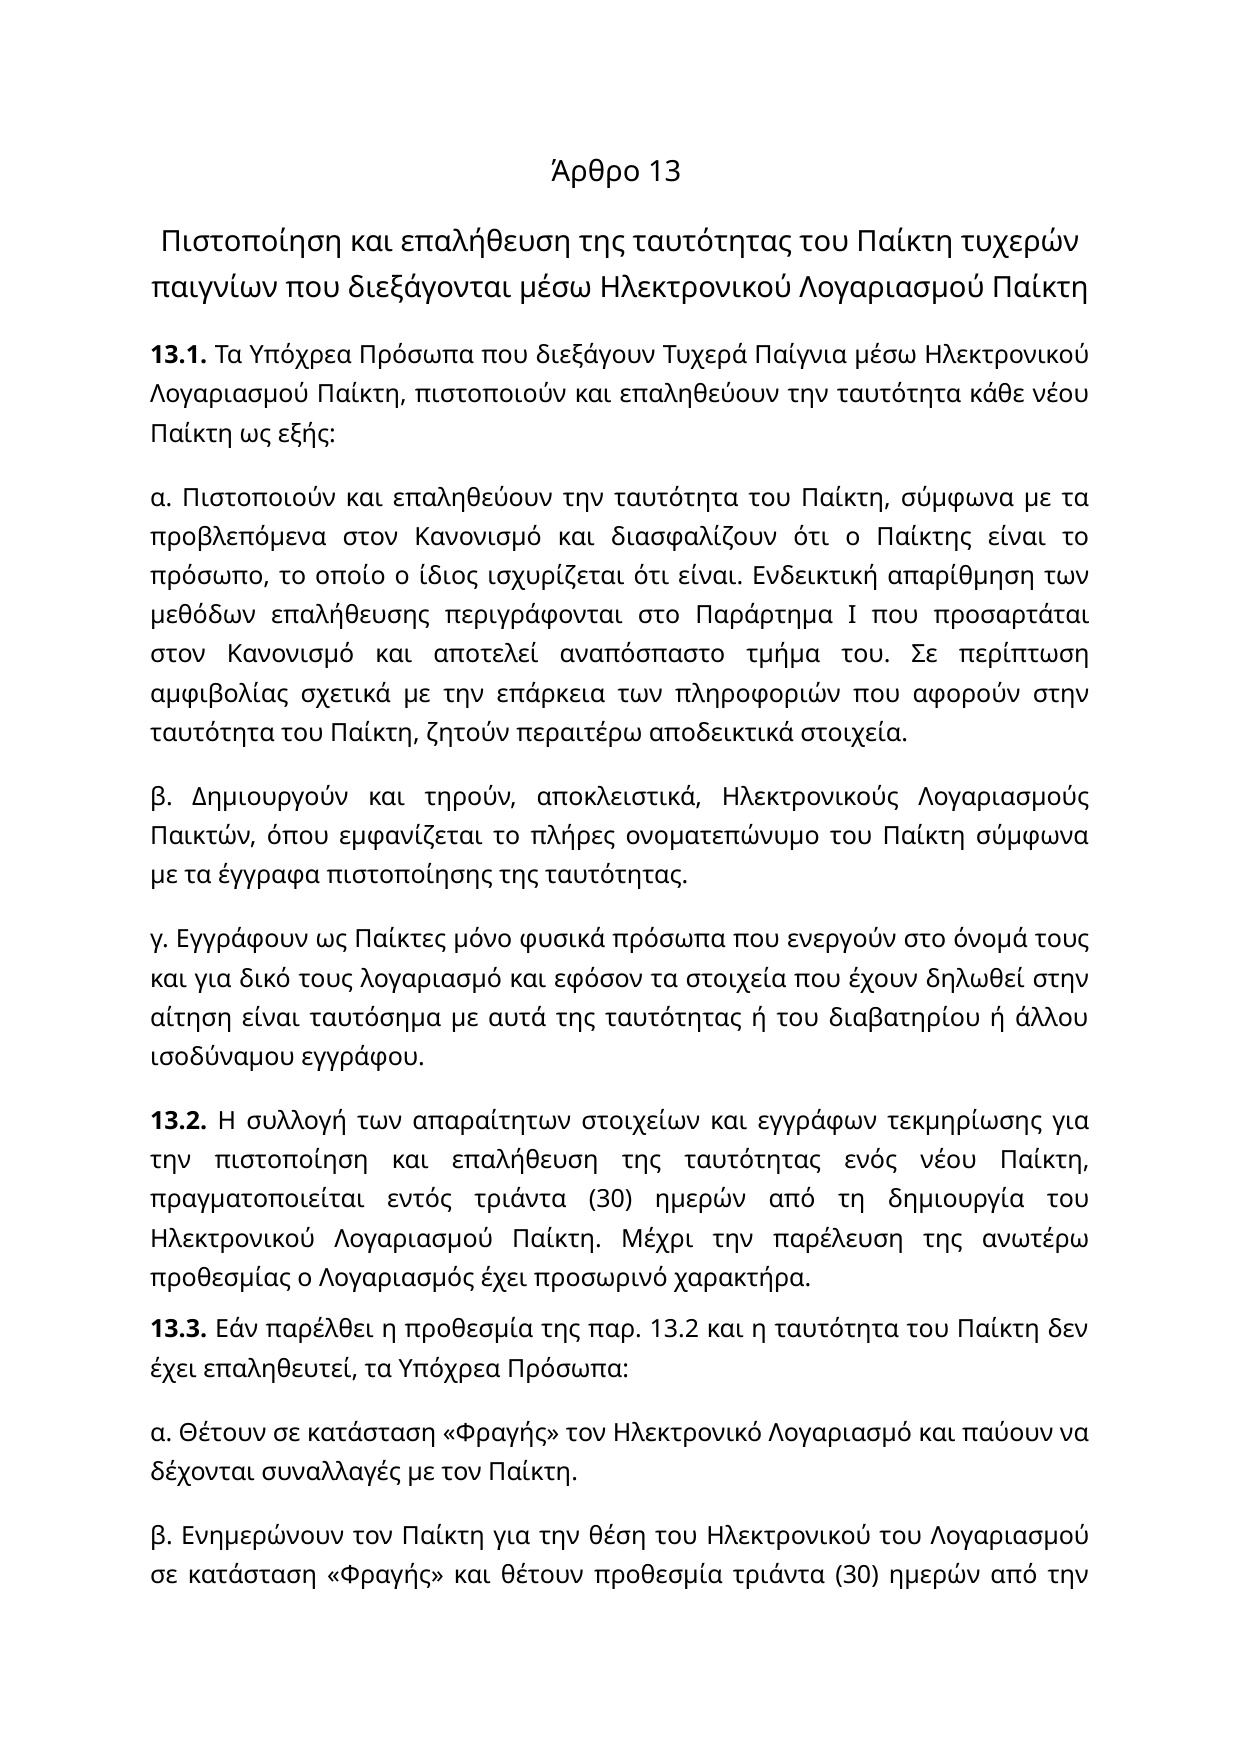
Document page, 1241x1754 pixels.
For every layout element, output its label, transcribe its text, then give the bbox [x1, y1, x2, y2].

text 13.2. Η συλλογή των απαραίτητων στοιχείων και εγγράφων τεκμηρίωσης για την πιστοποίηση και επαλήθευση της ταυτότητας ενός νέου Παίκτη, πραγματοποιείται εντός τριάντα (30) ημερών από τη δημιουργία του Ηλεκτρονικού Λογαριασμού Παίκτη. Μέχρι την παρέλευση της ανωτέρω προθεσμίας ο Λογαριασμός έχει προσωρινό χαρακτήρα. [150, 1103, 1090, 1293]
text β. Ενημερώνουν τον Παίκτη για την θέση του Ηλεκτρονικού του Λογαριασμού σε κατάσταση «Φραγής» και θέτουν προθεσμία τριάντα (30) ημερών από την [150, 1518, 1090, 1591]
text 13.3. Εάν παρέλθει η προθεσμία της παρ. 13.2 και η ταυτότητα του Παίκτη δεν έχει επαληθευτεί, τα Υπόχρεα Πρόσωπα: [150, 1311, 1090, 1384]
text γ. Εγγράφουν ως Παίκτες μόνο φυσικά πρόσωπα που ενεργούν στο όνομά τους και για δικό τους λογαριασμό και εφόσον τα στοιχεία που έχουν δηλωθεί στην αίτηση είναι ταυτόσημα με αυτά της ταυτότητας ή του διαβατηρίου ή άλλου ισοδύναμου εγγράφου. [150, 921, 1090, 1073]
text 13.1. Τα Υπόχρεα Πρόσωπα που διεξάγουν Τυχερά Παίγνια μέσω Ηλεκτρονικού Λογαριασμού Παίκτη, πιστοποιούν και επαληθεύουν την ταυτότητα κάθε νέου Παίκτη ως εξής: [150, 337, 1090, 449]
subtitle Πιστοποίηση και επαλήθευση της ταυτότητας του Παίκτη τυχερών παιγνίων που διεξάγονται μέσω Ηλεκτρονικού Λογαριασμού Παίκτη [150, 221, 1090, 306]
subtitle Άρθρο 13 [150, 150, 1090, 190]
text α. Πιστοποιούν και επαληθεύουν την ταυτότητα του Παίκτη, σύμφωνα με τα προβλεπόμενα στον Κανονισμό και διασφαλίζουν ότι ο Παίκτης είναι το πρόσωπο, το οποίο ο ίδιος ισχυρίζεται ότι είναι. Ενδεικτική απαρίθμηση των μεθόδων επαλήθευσης περιγράφονται στο Παράρτημα Ι που προσαρτάται στον Κανονισμό και αποτελεί αναπόσπαστο τμήμα του. Σε περίπτωση αμφιβολίας σχετικά με την επάρκεια των πληροφοριών που αφορούν στην ταυτότητα του Παίκτη, ζητούν περαιτέρω αποδεικτικά στοιχεία. [150, 479, 1090, 748]
text β. Δημιουργούν και τηρούν, αποκλειστικά, Ηλεκτρονικούς Λογαριασμούς Παικτών, όπου εμφανίζεται το πλήρες ονοματεπώνυμο του Παίκτη σύμφωνα με τα έγγραφα πιστοποίησης της ταυτότητας. [150, 778, 1090, 891]
text α. Θέτουν σε κατάσταση «Φραγής» τον Ηλεκτρονικό Λογαριασμό και παύουν να δέχονται συναλλαγές με τον Παίκτη. [150, 1414, 1090, 1488]
